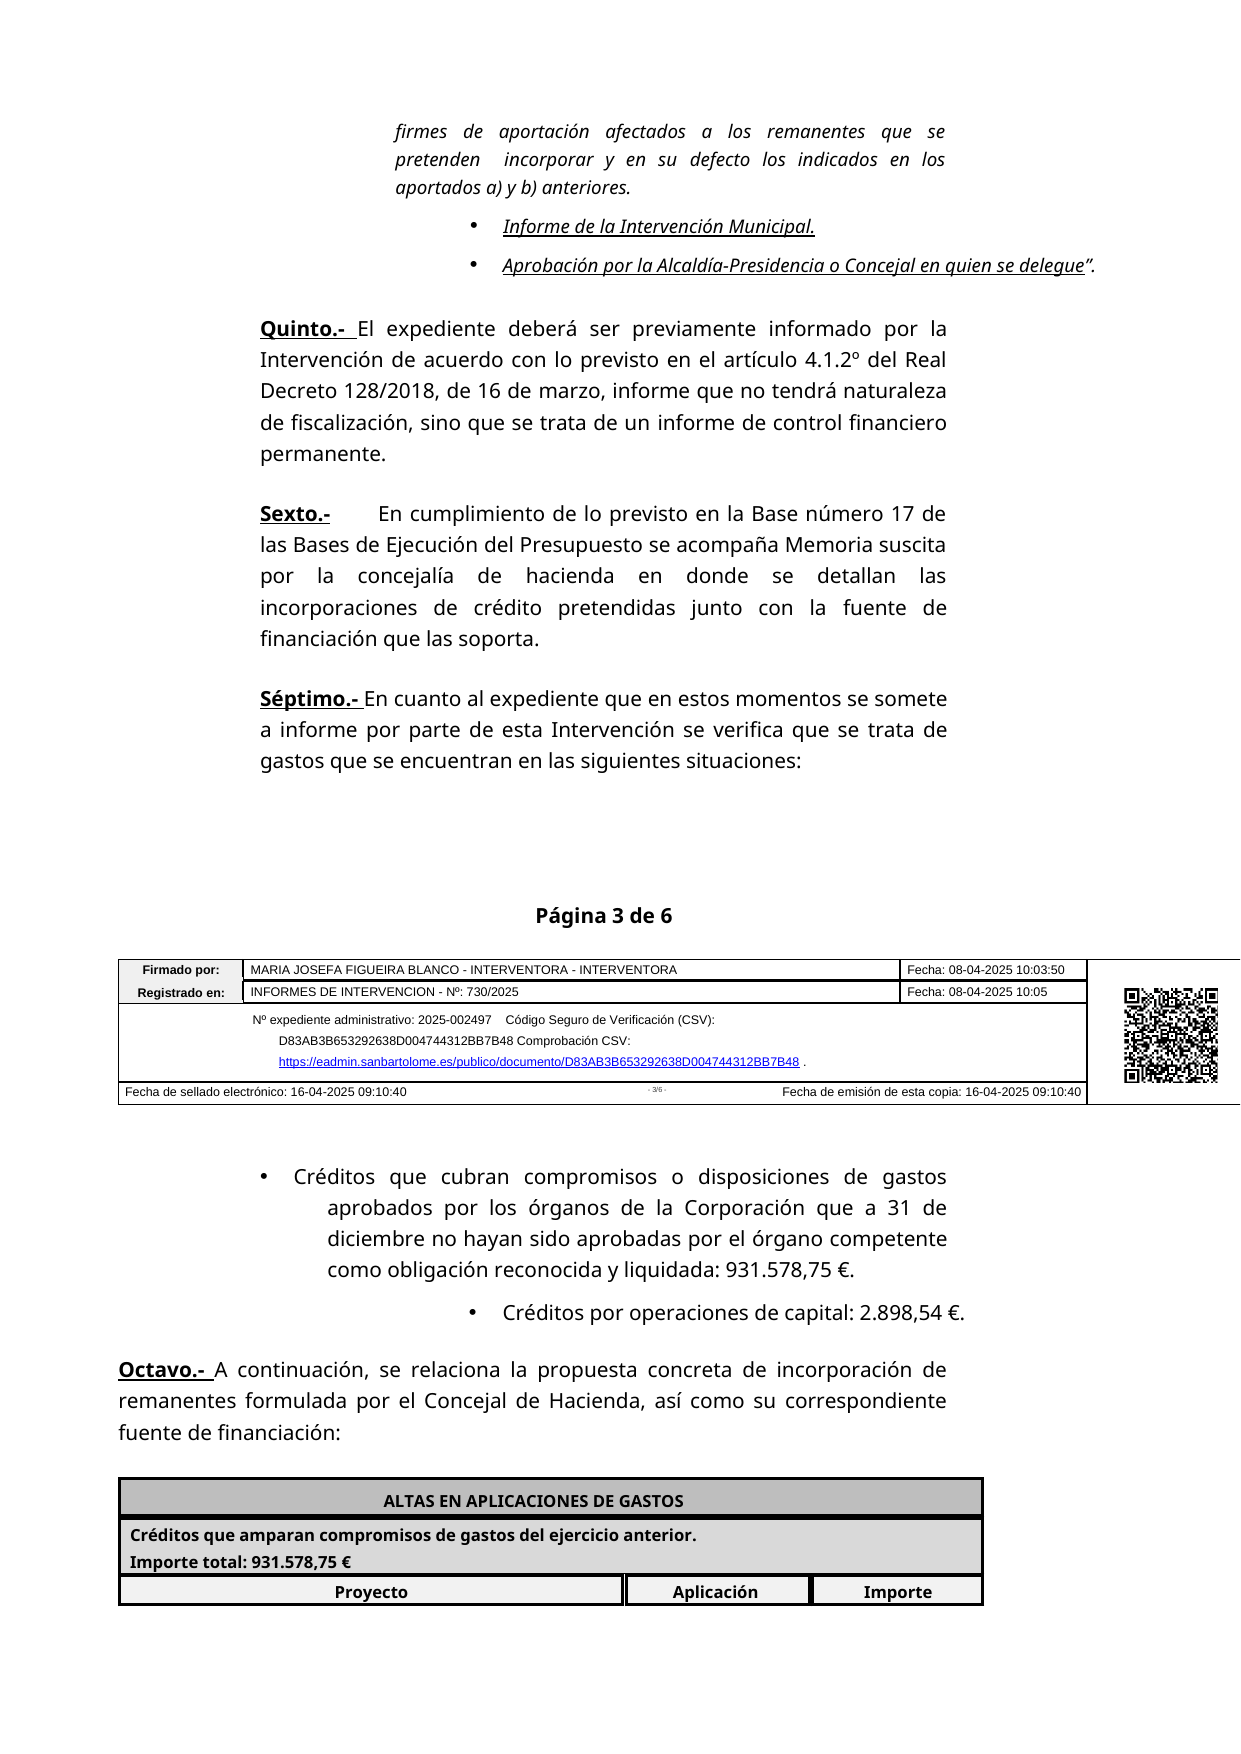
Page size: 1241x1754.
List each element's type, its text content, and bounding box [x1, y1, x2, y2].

table_cell Aplicación [628, 1577, 808, 1603]
text Página 3 de 6 [260, 901, 947, 929]
list Aprobación por la Alcaldía-Presidencia o Concejal en quien se delegue”. [469, 252, 1122, 278]
list Créditos por operaciones de capital: 2.898,54 €. [469, 1298, 1122, 1327]
text Sexto.- En cumplimiento de lo previsto en la Base número 17 de las Bases de Ejecución del Presupuesto se acompaña Memoria suscita por la concejalía de hacienda en donde se detallan las incorporaciones de crédito pretendidas junto con la fuente de financiación que las soporta. [260, 499, 947, 652]
text Séptimo.- En cuanto al expediente que en estos momentos se somete a informe por parte de esta Intervención se verifica que se trata de gastos que se encuentran en las siguientes situaciones: [260, 684, 949, 774]
text Quinto.- El expediente deberá ser previamente informado por la Intervención de acuerdo con lo previsto en el artículo 4.1.2º del Real Decreto 128/2018, de 16 de marzo, informe que no tendrá naturaleza de fiscalización, sino que se trata de un informe de control financiero permanente. [260, 314, 948, 467]
list Informe de la Intervención Municipal. [470, 214, 1122, 239]
table_cell Fecha: 08-04-2025 10:05 [901, 982, 1086, 1002]
table_header ALTAS EN APLICACIONES DE GASTOS [121, 1480, 981, 1514]
table_header Fecha: 08-04-2025 10:03:50 [901, 960, 1086, 979]
table_cell Fecha de sellado electrónico: 16-04-2025 09:10:40 - 3/6 - Fecha de emisión de esta copia: 16-04-2025 09:10:40 [119, 1083, 1086, 1104]
table_header Firmado por: [119, 960, 242, 977]
text Octavo.- A continuación, se relaciona la propuesta concreta de incorporación de remanentes formulada por el Concejal de Hacienda, así como su correspondiente fuente de financiación: [118, 1355, 948, 1446]
table_cell Proyecto [121, 1577, 621, 1603]
table_cell Nº expediente administrativo: 2025-002497 Código Seguro de Verificación (CSV): D83AB3B653292638D004744312BB7B48 Comprobación CSV: https://eadmin.sanbartolome.es/publico/documento/D83AB3B653292638D004744312BB7B48 . [119, 1004, 1086, 1081]
table_cell Registrado en: [119, 984, 242, 1000]
table_cell INFORMES DE INTERVENCION - Nº: 730/2025 [244, 982, 899, 1002]
list firmes de aportación afectados a los remanentes que se pretenden incorporar y en su defecto los indicados en los aportados a) y b) anteriores. [330, 118, 948, 200]
table_header MARIA JOSEFA FIGUEIRA BLANCO - INTERVENTORA - INTERVENTORA [244, 960, 899, 979]
table_cell Importe [814, 1577, 981, 1603]
table_cell Créditos que amparan compromisos de gastos del ejercicio anterior. Importe total: 931.578,75 € [121, 1520, 981, 1573]
list Créditos que cubran compromisos o disposiciones de gastos aprobados por los órganos de la Corporación que a 31 de diciembre no hayan sido aprobadas por el órgano competente como obligación reconocida y liquidada: 931.578,75 €. [260, 1162, 948, 1284]
table_header [1088, 960, 1240, 1104]
